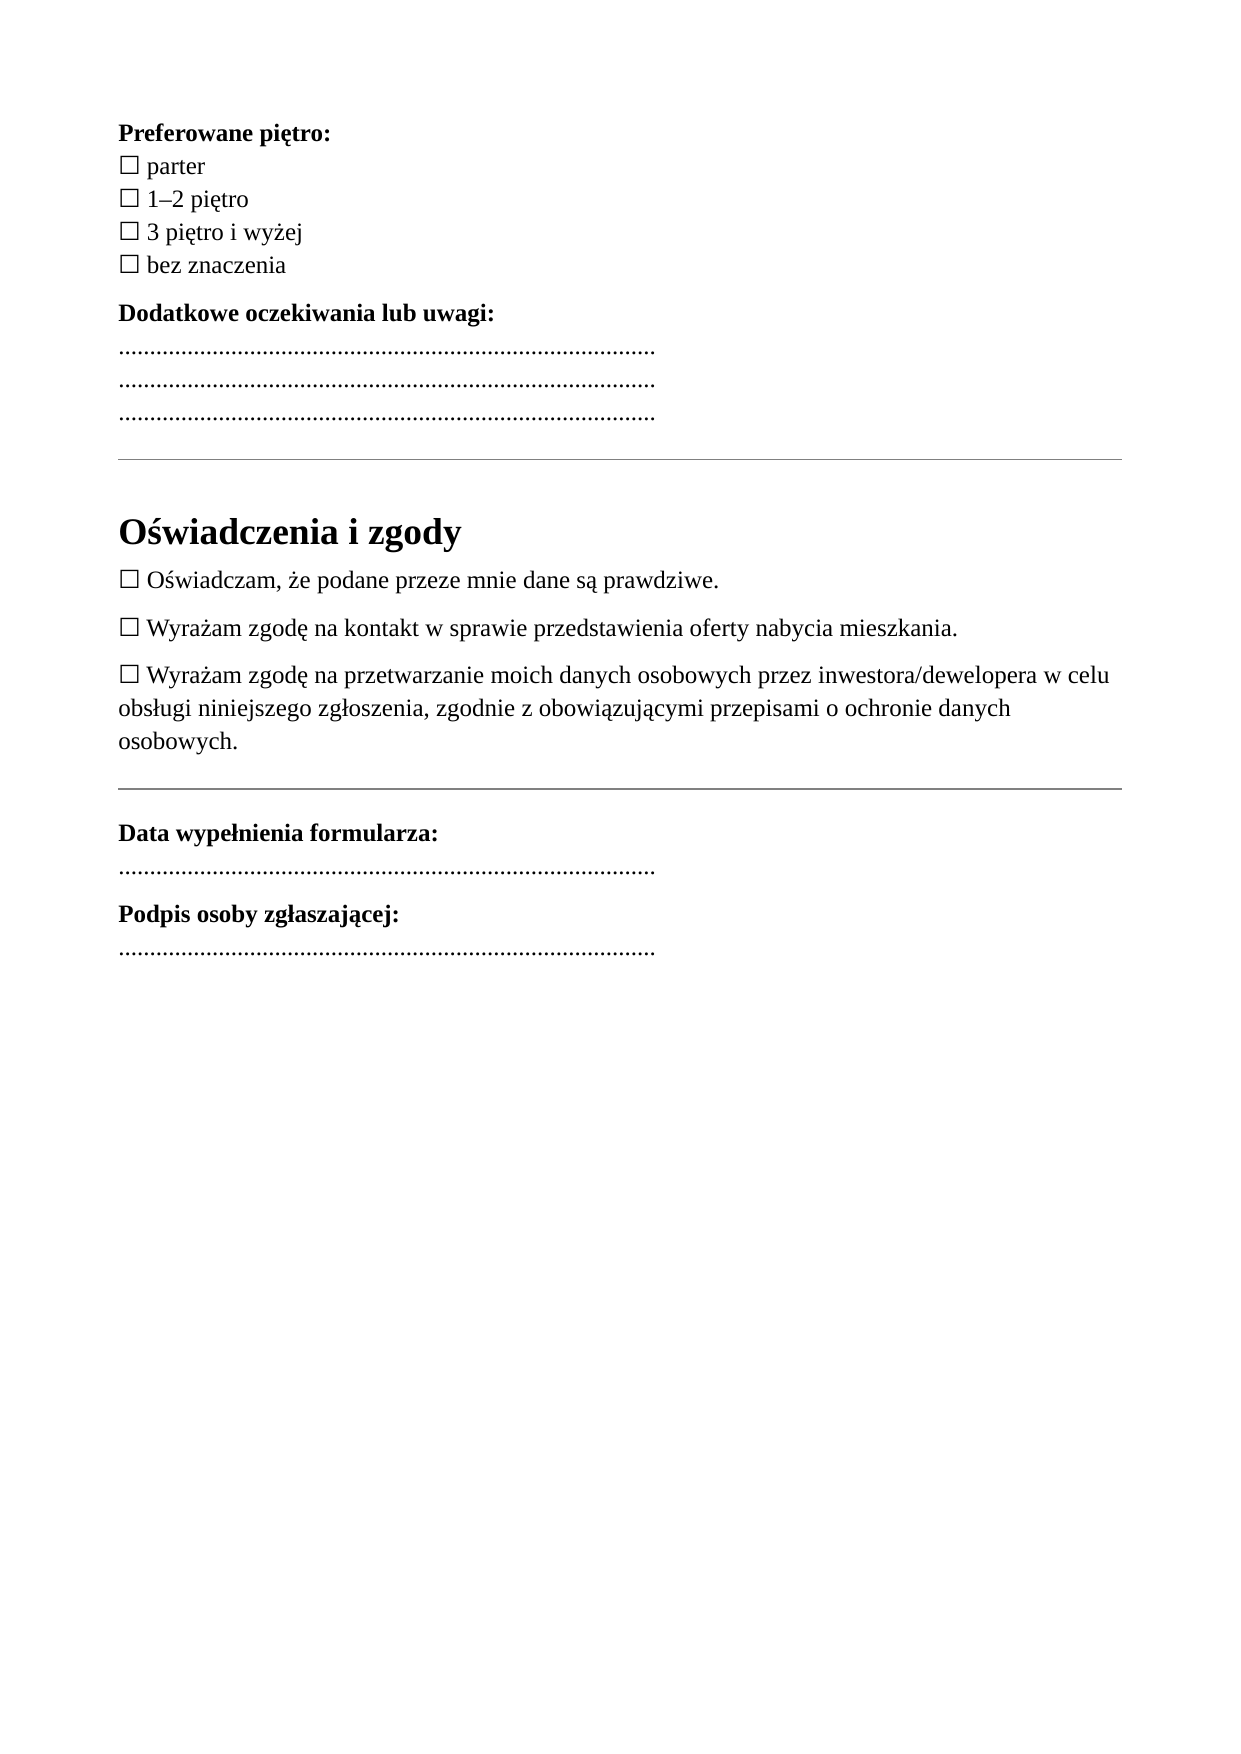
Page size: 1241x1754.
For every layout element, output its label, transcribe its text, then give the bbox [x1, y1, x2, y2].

text Preferowane piętro: ☐ parter ☐ 1–2 piętro ☐ 3 piętro i wyżej ☐ bez znaczenia [118, 118, 1122, 279]
text ☐ Wyrażam zgodę na przetwarzanie moich danych osobowych przez inwestora/dewelopera w celu obsługi niniejszego zgłoszenia, zgodnie z obowiązującymi przepisami o ochronie danych osobowych. [118, 660, 1122, 755]
subtitle Oświadczenia i zgody [118, 509, 1122, 553]
text ☐ Oświadczam, że podane przeze mnie dane są prawdziwe. [118, 565, 1122, 594]
text Data wypełnienia formularza: ...................................................................................... [118, 818, 1122, 880]
text Dodatkowe oczekiwania lub uwagi: ...................................................................................... ...................................................................................... ...................................................................................... [118, 298, 1122, 426]
text Podpis osoby zgłaszającej: ...................................................................................... [118, 899, 1122, 961]
text ☐ Wyrażam zgodę na kontakt w sprawie przedstawienia oferty nabycia mieszkania. [118, 613, 1122, 642]
